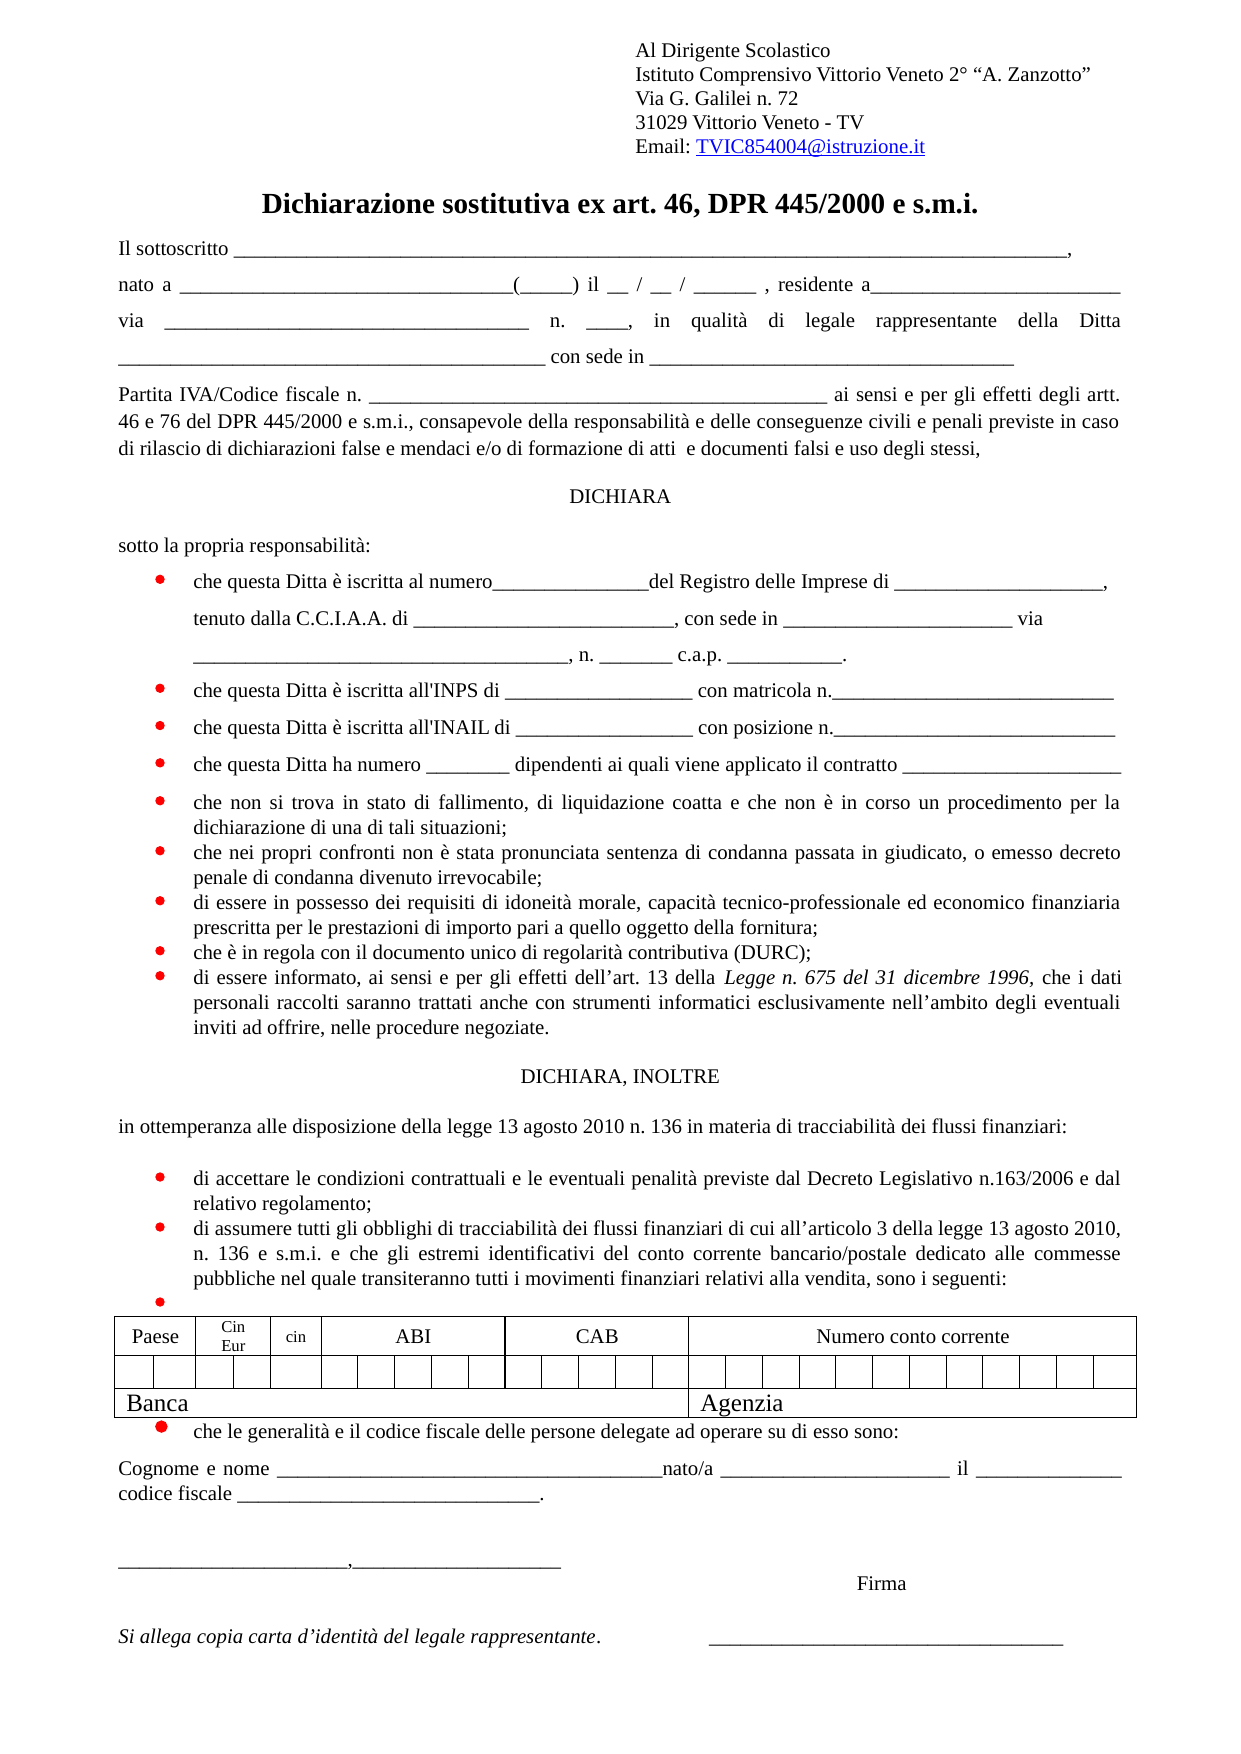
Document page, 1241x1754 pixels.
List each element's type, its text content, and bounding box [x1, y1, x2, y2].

table_cell [616, 1356, 652, 1387]
text DICHIARA, INOLTRE [118, 1063, 1122, 1088]
table_cell [763, 1356, 799, 1387]
text Email: TVIC854004@istruzione.it [118, 134, 1122, 158]
table_cell [1057, 1356, 1093, 1387]
table_cell [542, 1356, 578, 1387]
table_cell [432, 1356, 468, 1387]
text sotto la propria responsabilità: [118, 533, 1122, 557]
table_cell [726, 1356, 762, 1387]
table_cell [653, 1356, 688, 1387]
table_cell [800, 1356, 835, 1387]
table_cell [506, 1356, 541, 1387]
text Il sottoscritto ________________________________________________________________________________, [118, 236, 1122, 260]
list che le generalità e il codice fiscale delle persone delegate ad operare su di esso sono: [156, 1418, 1122, 1443]
text ______________________,____________________ [118, 1547, 1122, 1571]
table_cell Banca [115, 1389, 245, 1417]
text Cognome e nome _____________________________________nato/a ______________________ il ______________ codice fiscale _____________________________. [118, 1456, 1122, 1506]
table_cell [689, 1356, 725, 1387]
list di assumere tutti gli obblighi di tracciabilità dei flussi finanziari di cui all’articolo 3 della legge 13 agosto 2010, n. 136 e s.m.i. e che gli estremi identificativi del conto corrente bancario/postale dedicato alle commesse pubbliche nel quale transiteranno tutti i movimenti finanziari relativi alla vendita, sono i seguenti: [156, 1216, 1122, 1291]
table_cell [1094, 1356, 1136, 1387]
table_cell Agenzia [689, 1389, 851, 1417]
list che nei propri confronti non è stata pronunciata sentenza di condanna passata in giudicato, o emesso decreto penale di condanna divenuto irrevocabile; [156, 839, 1122, 889]
table_cell [115, 1356, 153, 1387]
table_cell [873, 1356, 909, 1387]
text in ottemperanza alle disposizione della legge 13 agosto 2010 n. 136 in materia di tracciabilità dei flussi finanziari: [118, 1112, 1122, 1139]
table_cell [358, 1356, 394, 1387]
table_cell [196, 1356, 233, 1387]
list che questa Ditta è iscritta al numero_______________del Registro delle Imprese di ____________________, tenuto dalla C.C.I.A.A. di _________________________, con sede in ______________________ via ____________________________________, n. _______ c.a.p. ___________. [156, 569, 1122, 666]
table_cell [579, 1356, 615, 1387]
table_cell [469, 1356, 504, 1387]
table_header Numero conto corrente [689, 1317, 1136, 1355]
list che non si trova in stato di fallimento, di liquidazione coatta e che non è in corso un procedimento per la dichiarazione di una di tali situazioni; [156, 789, 1122, 839]
list che questa Ditta è iscritta all'INPS di __________________ con matricola n.___________________________ [156, 678, 1122, 702]
list di essere informato, ai sensi e per gli effetti dell’art. 13 della Legge n. 675 del 31 dicembre 1996, che i dati personali raccolti saranno trattati anche con strumenti informatici esclusivamente nell’ambito degli eventuali inviti ad offrire, nelle procedure negoziate. [156, 964, 1122, 1039]
table_cell [154, 1356, 195, 1387]
text Al Dirigente Scolastico [118, 37, 1122, 62]
table_cell [234, 1356, 270, 1387]
text nato a ________________________________(_____) il __ / __ / ______ , residente a________________________ via ___________________________________ n. ____, in qualità di legale rappresentante della Ditta _________________________________________ con sede in ___________________________________ [118, 272, 1122, 368]
text Via G. Galilei n. 72 [118, 86, 1122, 110]
list che è in regola con il documento unico di regolarità contributiva (DURC); [156, 939, 1122, 964]
text Partita IVA/Codice fiscale n. ____________________________________________ ai sensi e per gli effetti degli artt. 46 e 76 del DPR 445/2000 e s.m.i., consapevole della responsabilità e delle conseguenze civili e penali previste in caso di rilascio di dichiarazioni false e mendaci e/o di formazione di atti e documenti falsi e uso degli stessi, [118, 380, 1122, 461]
table_cell [322, 1356, 357, 1387]
text Si allega copia carta d’identità del legale rappresentante. __________________________________ [118, 1624, 1122, 1648]
table_header ABI [322, 1317, 504, 1355]
list di accettare le condizioni contrattuali e le eventuali penalità previste dal Decreto Legislativo n.163/2006 e dal relativo regolamento; [156, 1166, 1122, 1216]
table_cell [947, 1356, 982, 1387]
list che questa Ditta è iscritta all'INAIL di _________________ con posizione n.___________________________ [156, 715, 1122, 740]
table_cell [271, 1356, 321, 1387]
text 31029 Vittorio Veneto - TV [118, 110, 1122, 134]
table_cell [983, 1356, 1019, 1387]
text Firma [118, 1571, 1122, 1595]
table_header cin [271, 1317, 321, 1355]
text DICHIARA [118, 484, 1122, 508]
table_header Cin Eur [196, 1317, 270, 1355]
text Istituto Comprensivo Vittorio Veneto 2° “A. Zanzotto” [118, 62, 1122, 86]
table_cell [1020, 1356, 1056, 1387]
table_cell [910, 1356, 946, 1387]
table_header Paese [115, 1317, 195, 1355]
list che questa Ditta ha numero ________ dipendenti ai quali viene applicato il contratto _____________________ [156, 752, 1122, 777]
list di essere in possesso dei requisiti di idoneità morale, capacità tecnico-professionale ed economico finanziaria prescritta per le prestazioni di importo pari a quello oggetto della fornitura; [156, 889, 1122, 939]
table_cell [851, 1389, 1136, 1417]
text Dichiarazione sostitutiva ex art. 46, DPR 445/2000 e s.m.i. [118, 187, 1122, 220]
table_header CAB [506, 1317, 688, 1355]
table_cell [836, 1356, 872, 1387]
table_cell [395, 1356, 431, 1387]
table_cell [245, 1389, 688, 1417]
